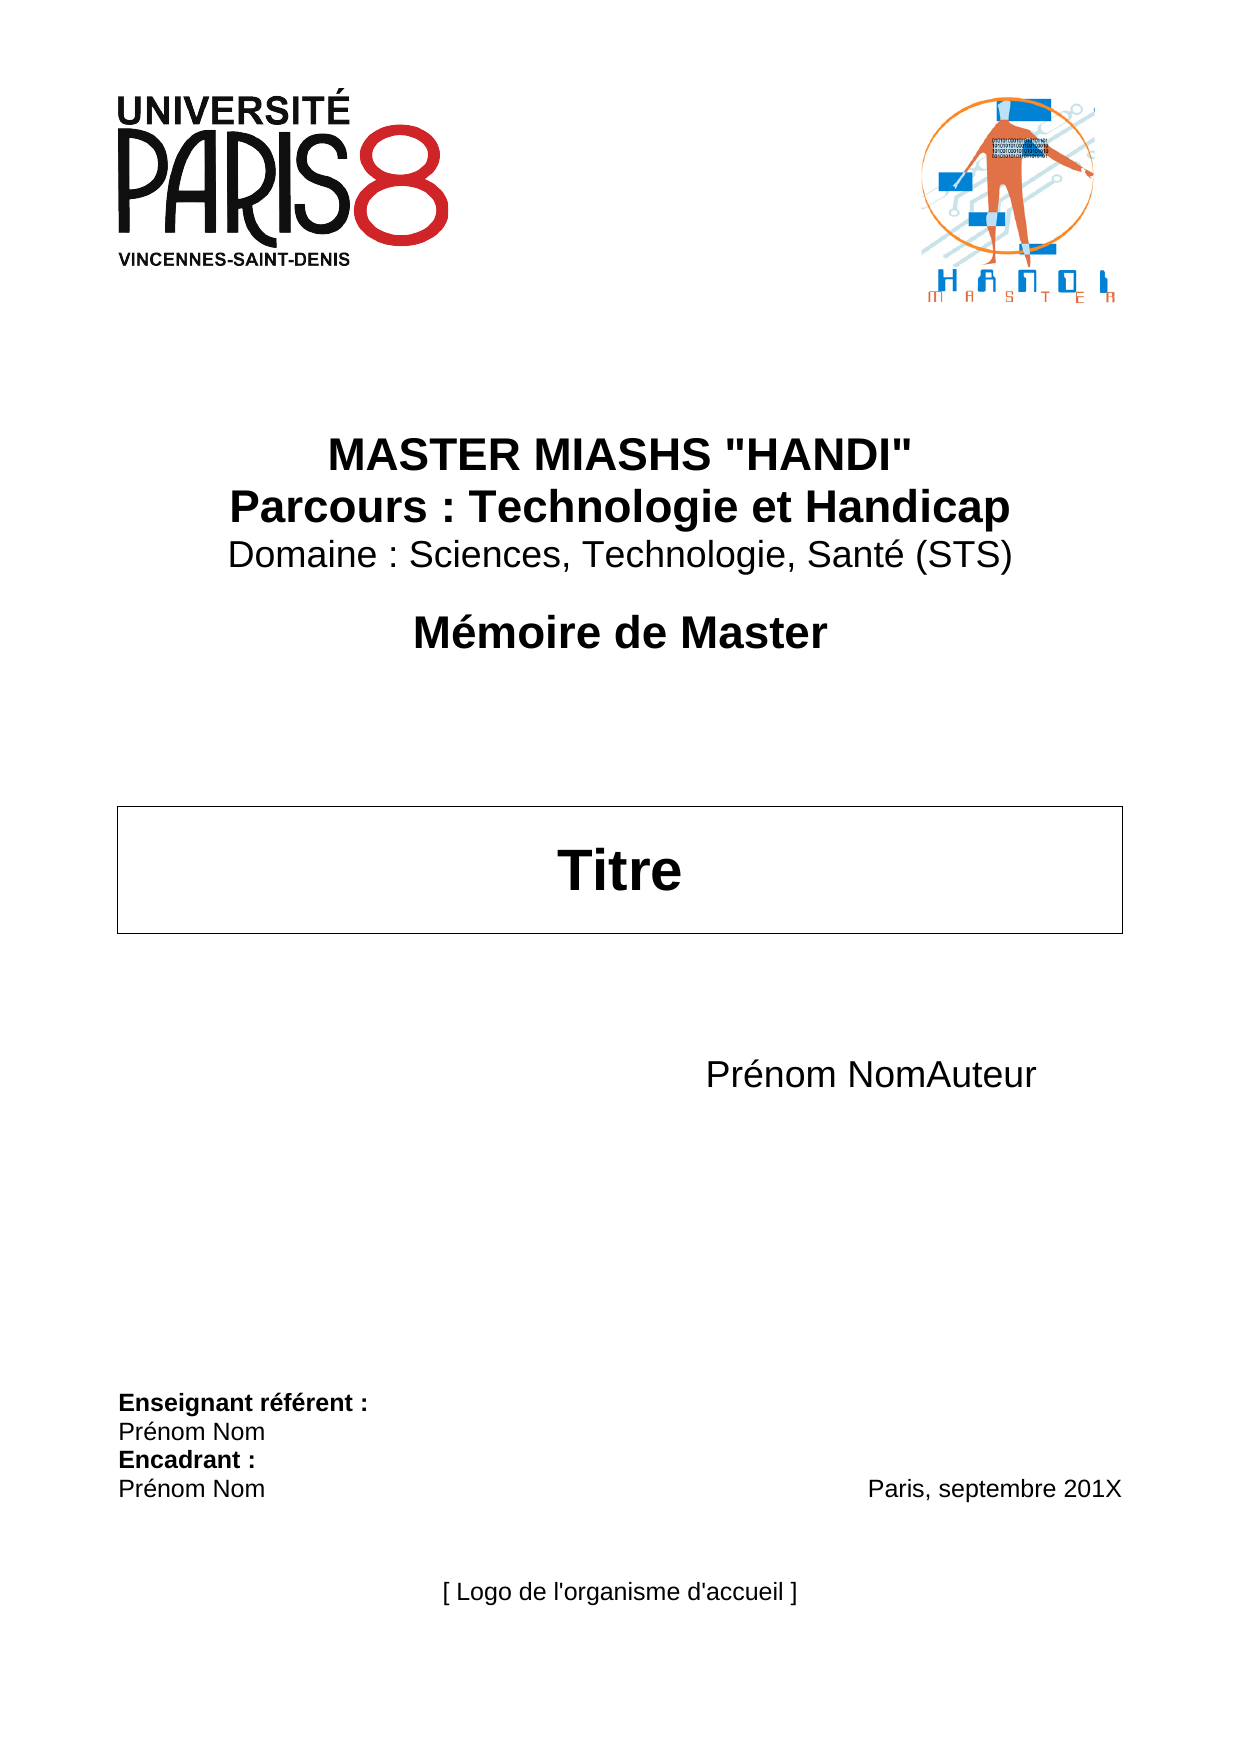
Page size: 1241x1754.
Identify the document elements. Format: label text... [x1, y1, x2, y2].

text [ Logo de l'organisme d'accueil ] [118, 1577, 1122, 1606]
title Titre [118, 807, 1122, 933]
text MASTER MIASHS "HANDI" Parcours : Technologie et Handicap Domaine : Sciences, Technologie, Santé (STS) [118, 427, 1122, 576]
text Enseignant référent : [118, 1388, 1122, 1417]
text Prénom Nom [118, 1417, 1122, 1446]
picture [918, 88, 1123, 309]
text Encadrant : [118, 1446, 1122, 1474]
picture [118, 88, 449, 266]
text Prénom NomAuteur [620, 1052, 1122, 1095]
text Prénom Nom Paris, septembre 201X [118, 1474, 1122, 1503]
text Mémoire de Master [118, 605, 1122, 658]
